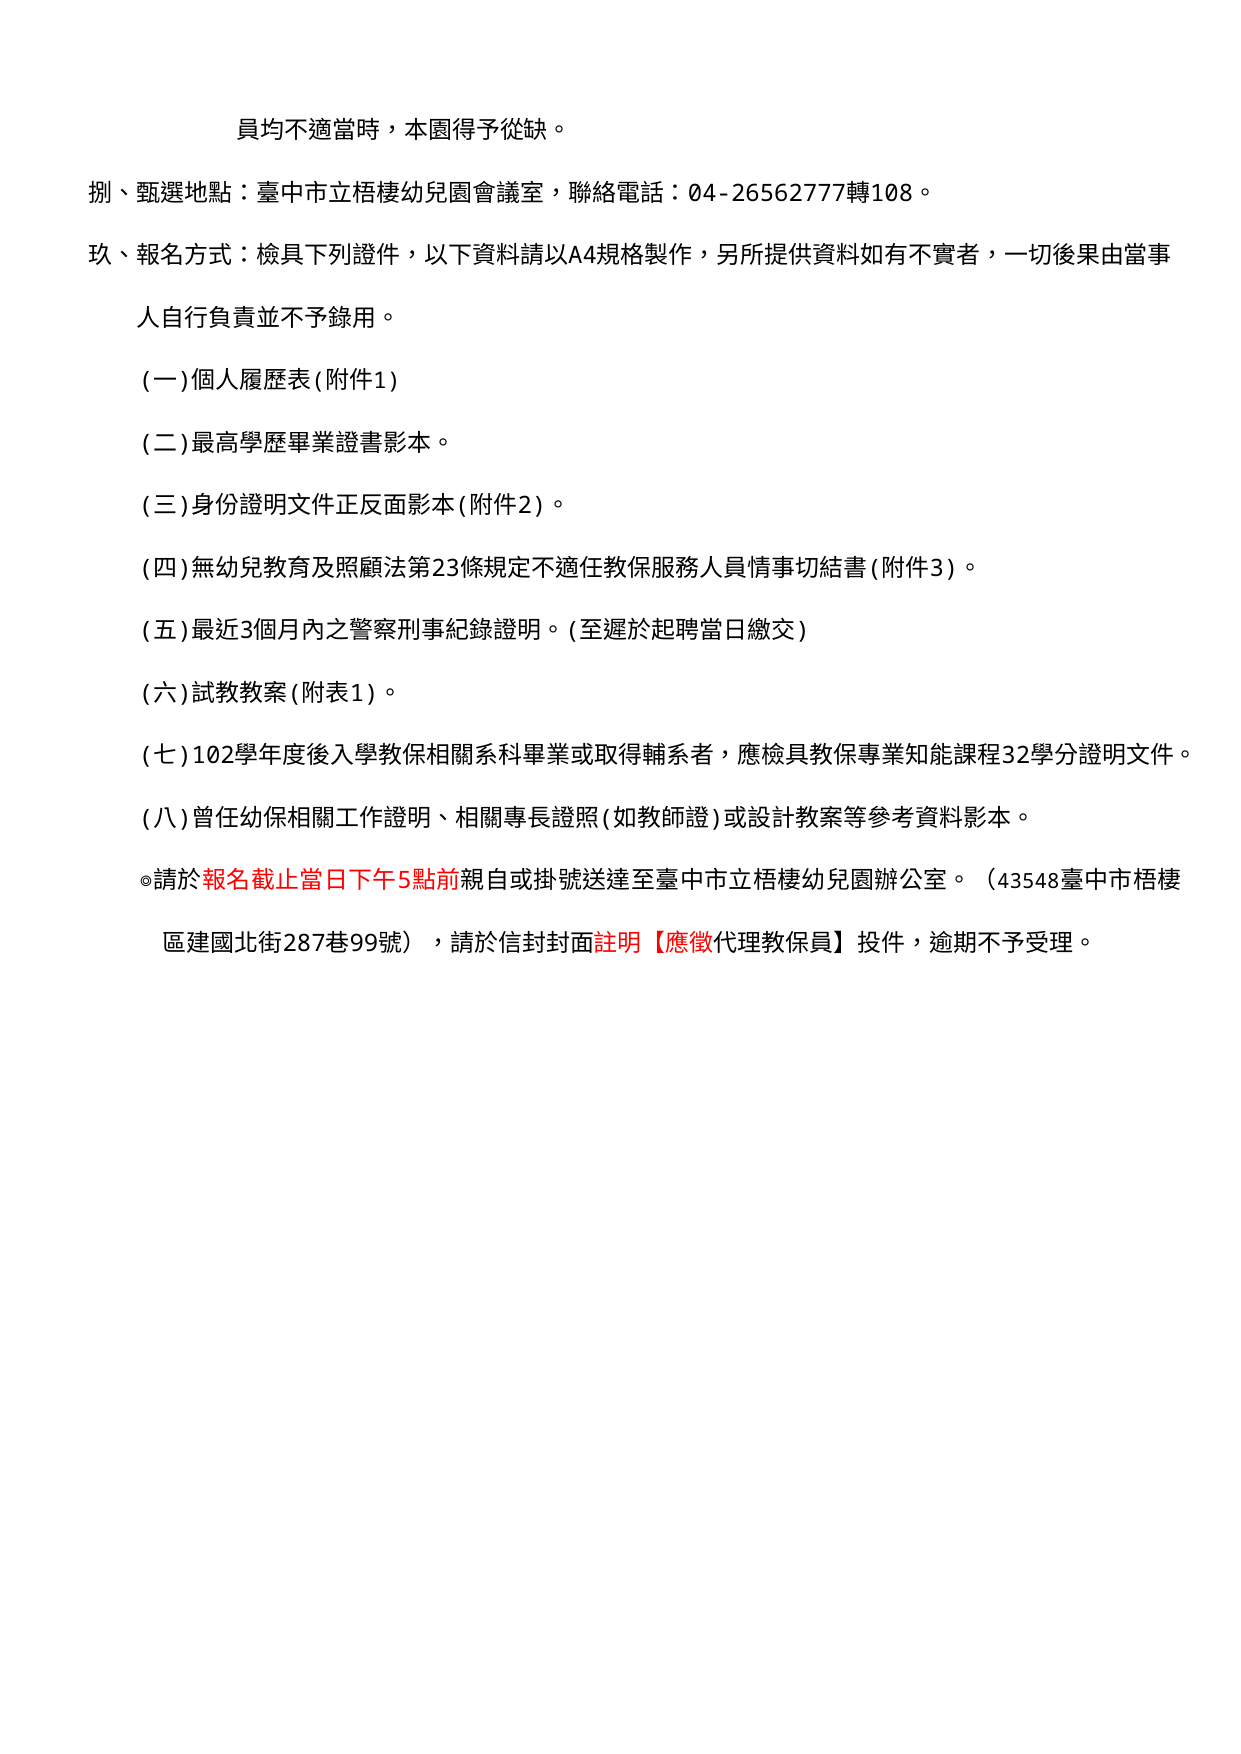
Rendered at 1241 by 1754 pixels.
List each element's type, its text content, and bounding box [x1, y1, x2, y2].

text (四)無幼兒教育及照顧法第23條規定不適任教保服務人員情事切結書(附件3)。 [139, 524, 1181, 587]
text (三)身份證明文件正反面影本(附件2)。 [139, 462, 1181, 524]
text (二)最高學歷畢業證書影本。 [139, 399, 1181, 462]
text (五)最近3個月內之警察刑事紀錄證明。(至遲於起聘當日繳交) [139, 587, 1181, 649]
text (八)曾任幼保相關工作證明、相關專長證照(如教師證)或設計教案等參考資料影本。 [89, 774, 1181, 837]
text (七)102學年度後入學教保相關系科畢業或取得輔系者，應檢具教保專業知能課程32學分證明文件。 [139, 712, 1181, 774]
text 捌、甄選地點：臺中市立梧棲幼兒園會議室，聯絡電話：04-26562777轉108。 [89, 149, 1181, 212]
text (六)試教教案(附表1)。 [139, 649, 1181, 712]
text 玖、報名方式：檢具下列證件，以下資料請以A4規格製作，另所提供資料如有不實者，一切後果由當事人自行負責並不予錄用。 [89, 212, 1181, 337]
text 員均不適當時，本園得予從缺。 [89, 87, 1181, 149]
text ◎請於報名截止當日下午5點前親自或掛號送達至臺中市立梧棲幼兒園辦公室。（43548臺中市梧棲區建國北街287巷99號），請於信封封面註明【應徵代理教保員】投件，逾期不予受理。 [138, 837, 1181, 962]
text (一)個人履歷表(附件1) [139, 337, 1181, 399]
